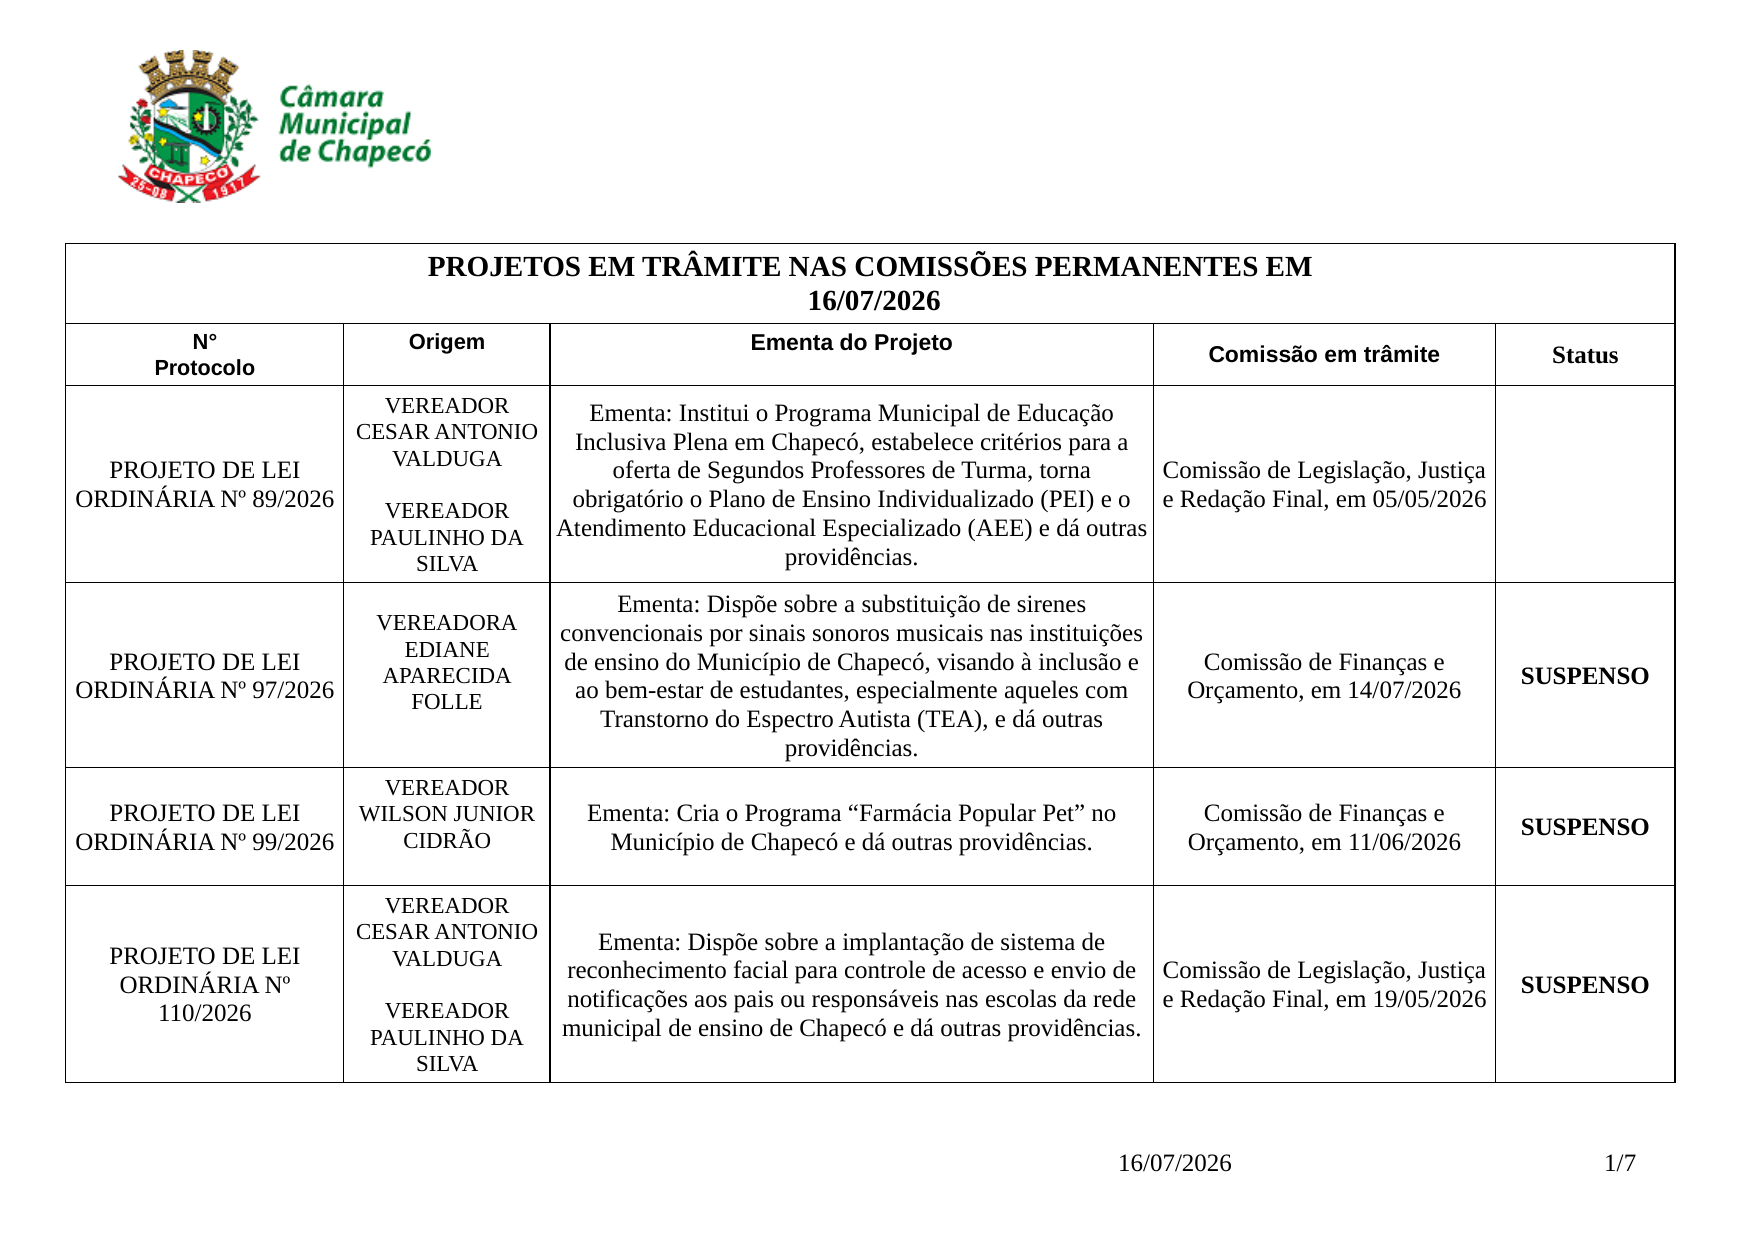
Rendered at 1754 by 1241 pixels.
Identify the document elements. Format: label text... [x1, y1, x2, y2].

table_cell Ementa: Institui o Programa Municipal de Educação Inclusiva Plena em Chapecó, estabelece critérios para a oferta de Segundos Professores de Turma, torna obrigatório o Plano de Ensino Individualizado (PEI) e o Atendimento Educacional Especializado (AEE) e dá outras providências. [551, 386, 1153, 582]
table_cell VEREADOR CESAR ANTONIO VALDUGA VEREADOR PAULINHO DA SILVA [344, 386, 549, 582]
table_cell Ementa do Projeto [551, 324, 1153, 385]
table_cell Status [1496, 324, 1674, 385]
table_cell Origem [344, 324, 549, 385]
table_cell PROJETO DE LEI ORDINÁRIA Nº 110/2026 [66, 886, 343, 1082]
table_cell Ementa: Cria o Programa “Farmácia Popular Pet” no Município de Chapecó e dá outras providências. [551, 768, 1153, 885]
table_cell VEREADORA EDIANE APARECIDA FOLLE [344, 583, 549, 767]
table_cell VEREADOR WILSON JUNIOR CIDRÃO [344, 768, 549, 885]
table_cell PROJETO DE LEI ORDINÁRIA Nº 97/2026 [66, 583, 343, 767]
table_header PROJETOS EM TRÂMITE NAS COMISSÕES PERMANENTES EM 16/07/2026 [66, 244, 1674, 322]
table_cell PROJETO DE LEI ORDINÁRIA Nº 89/2026 [66, 386, 343, 582]
table_cell SUSPENSO [1496, 583, 1674, 767]
table_cell N° Protocolo [66, 324, 343, 385]
table_cell [1496, 386, 1674, 582]
table_cell SUSPENSO [1496, 768, 1674, 885]
table_cell Comissão de Legislação, Justiça e Redação Final, em 05/05/2026 [1154, 386, 1495, 582]
table_cell Ementa: Dispõe sobre a substituição de sirenes convencionais por sinais sonoros musicais nas instituições de ensino do Município de Chapecó, visando à inclusão e ao bem-estar de estudantes, especialmente aqueles com Transtorno do Espectro Autista (TEA), e dá outras providências. [551, 583, 1153, 767]
table_cell SUSPENSO [1496, 886, 1674, 1082]
table_cell Ementa: Dispõe sobre a implantação de sistema de reconhecimento facial para controle de acesso e envio de notificações aos pais ou responsáveis nas escolas da rede municipal de ensino de Chapecó e dá outras providências. [551, 886, 1153, 1082]
table_cell Comissão de Finanças e Orçamento, em 14/07/2026 [1154, 583, 1495, 767]
table_cell Comissão em trâmite [1154, 324, 1495, 385]
table_cell Comissão de Legislação, Justiça e Redação Final, em 19/05/2026 [1154, 886, 1495, 1082]
table_cell PROJETO DE LEI ORDINÁRIA Nº 99/2026 [66, 768, 343, 885]
table_cell Comissão de Finanças e Orçamento, em 11/06/2026 [1154, 768, 1495, 885]
picture [118, 50, 431, 203]
table_cell VEREADOR CESAR ANTONIO VALDUGA VEREADOR PAULINHO DA SILVA [344, 886, 549, 1082]
